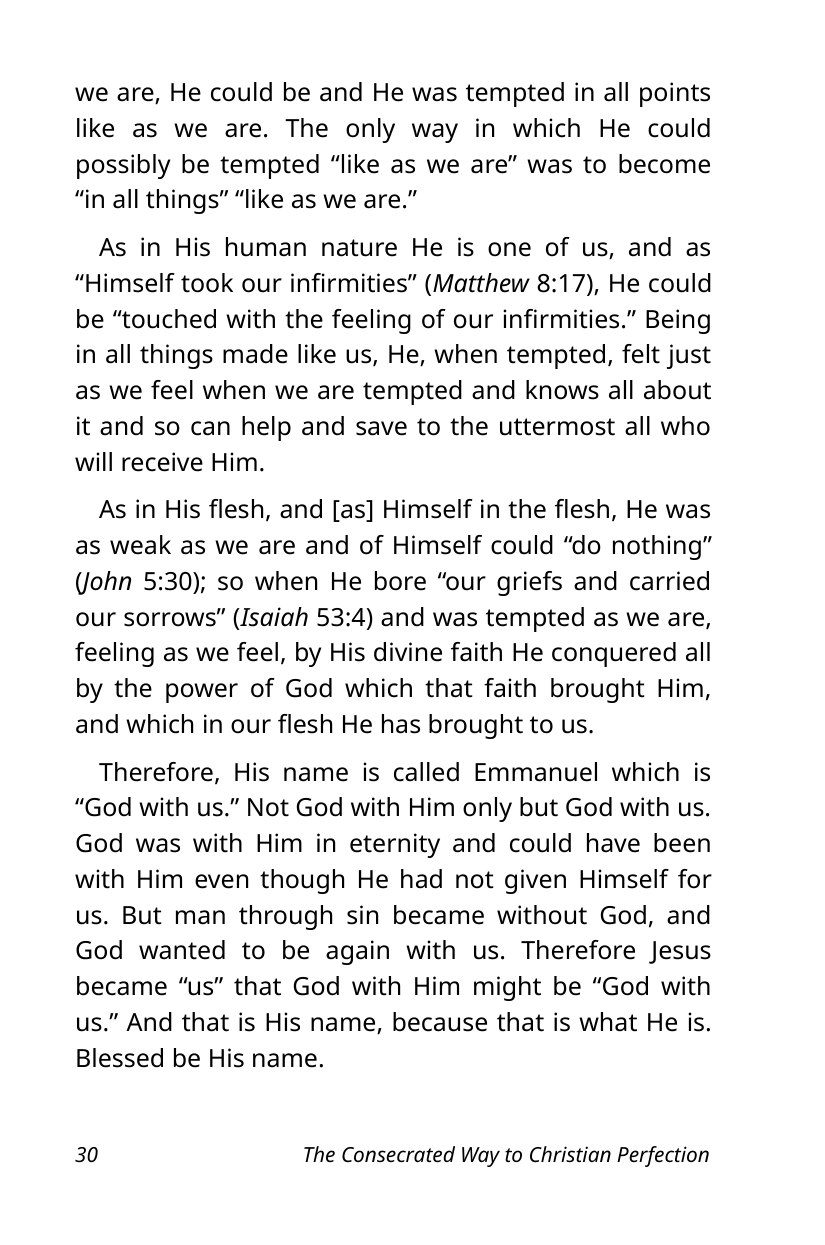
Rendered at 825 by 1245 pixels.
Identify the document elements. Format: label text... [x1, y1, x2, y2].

text we are, He could be and He was tempted in all points like as we are. The only way in which He could possibly be tempted “like as we are” was to become “in all things” “like as we are.” [75, 75, 712, 216]
text Therefore, His name is called Emmanuel which is “God with us.” Not God with Him only but God with us. God was with Him in eternity and could have been with Him even though He had not given Himself for us. But man through sin became without God, and God wanted to be again with us. Therefore Jesus became “us” that God with Him might be “God with us.” And that is His name, because that is what He is. Blessed be His name. [75, 754, 712, 1074]
text As in His flesh, and [as] Himself in the flesh, He was as weak as we are and of Himself could “do nothing” (John 5:30); so when He bore “our griefs and carried our sorrows” (Isaiah 53:4) and was tempted as we are, feeling as we feel, by His divine faith He conquered all by the power of God which that faith brought Him, and which in our flesh He has brought to us. [75, 492, 712, 741]
text As in His human nature He is one of us, and as “Himself took our infirmities” (Matthew 8:17), He could be “touched with the feeling of our infirmities.” Being in all things made like us, He, when tempted, felt just as we feel when we are tempted and knows all about it and so can help and save to the uttermost all who will receive Him. [75, 230, 712, 478]
